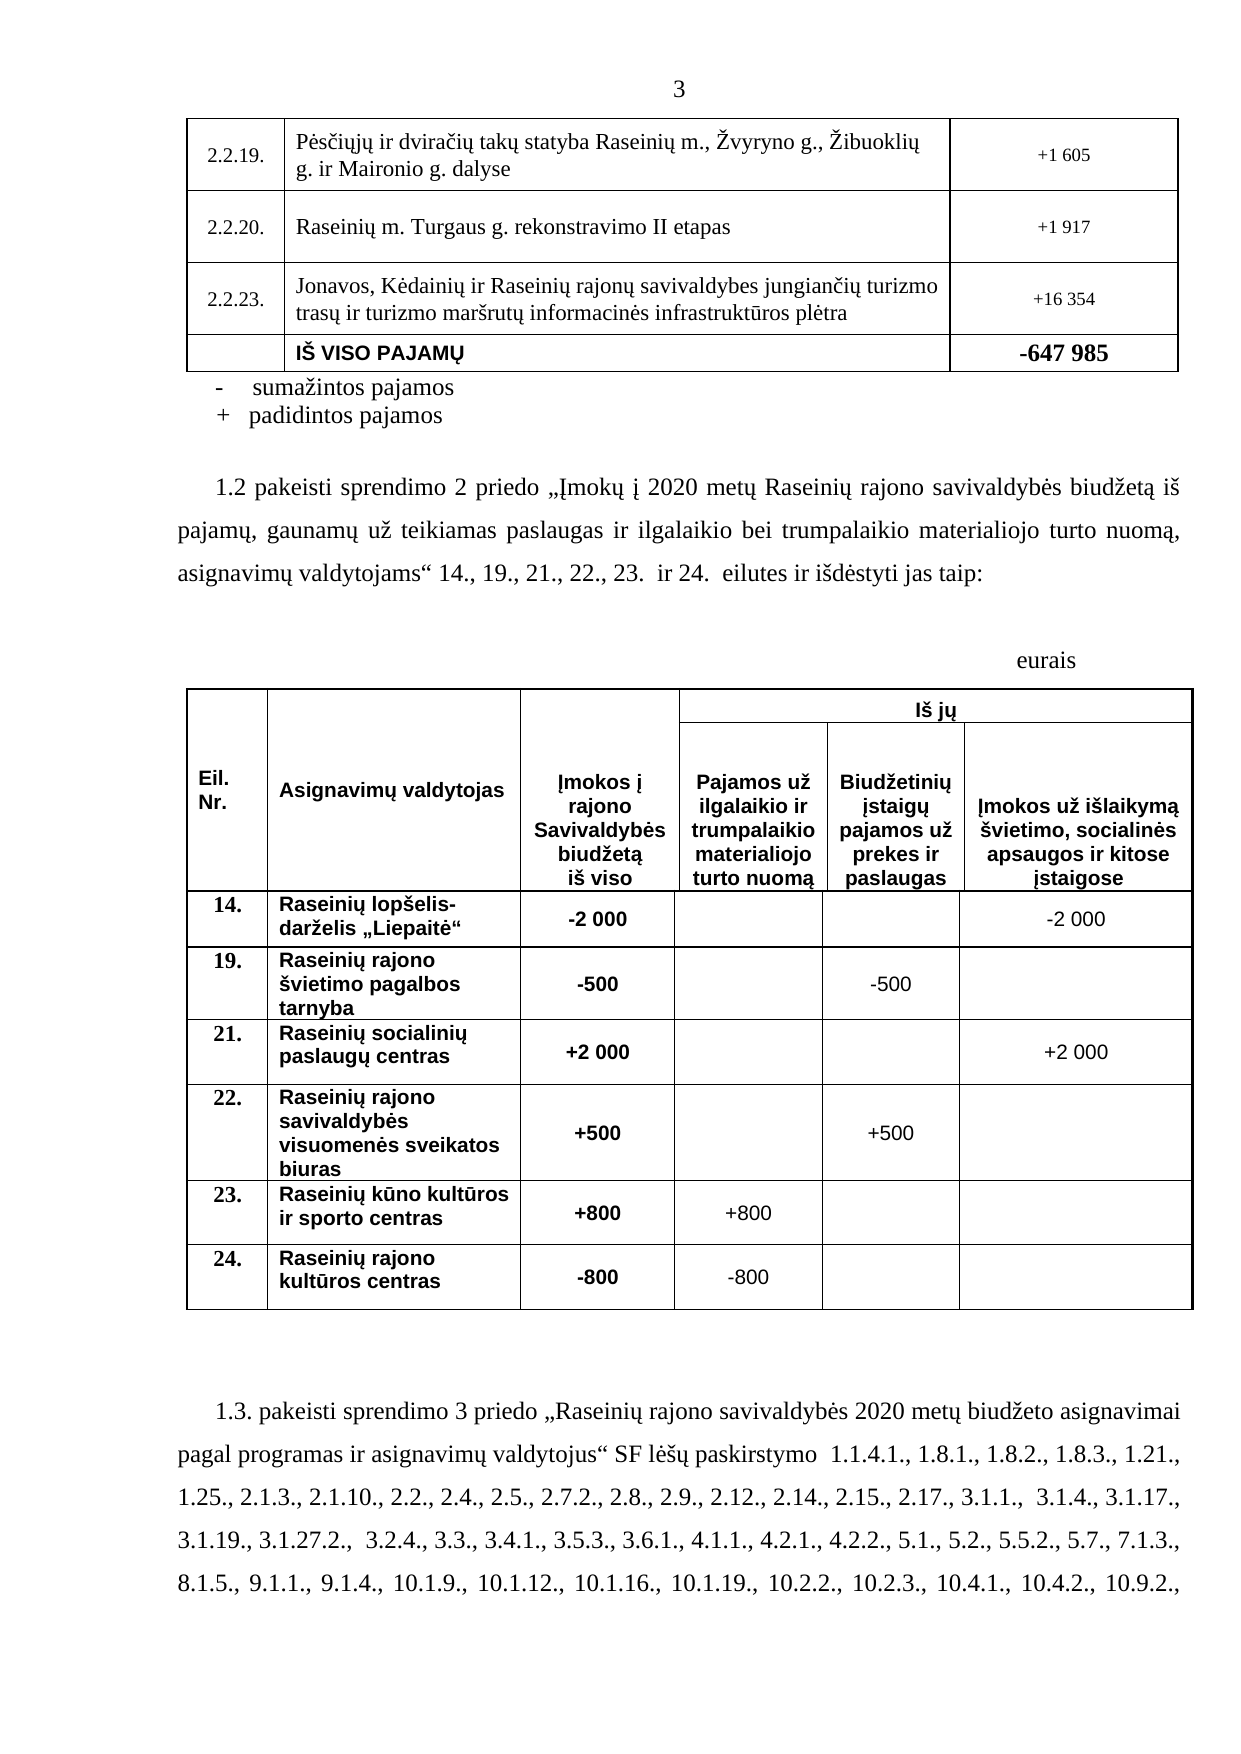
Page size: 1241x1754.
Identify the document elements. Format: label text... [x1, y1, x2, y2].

table_cell [675, 1085, 822, 1180]
table_cell [960, 948, 1191, 1019]
table_cell 21. [188, 1020, 267, 1083]
table_cell +2 000 [521, 1020, 674, 1083]
table_cell Biudžetinių įstaigų pajamos už prekes ir paslaugas [828, 723, 964, 889]
text 1.2 pakeisti sprendimo 2 priedo „Įmokų į 2020 metų Raseinių rajono savivaldybės biudžetą iš pajamų, gaunamų už teikiamas paslaugas ir ilgalaikio bei trumpalaikio materialiojo turto nuomą, asignavimų valdytojams“ 14., 19., 21., 22., 23. ir 24. eilutes ir išdėstyti jas taip: [177, 472, 1181, 630]
table_cell [960, 1245, 1191, 1308]
table_header Iš jų [680, 690, 1191, 722]
table_cell Raseinių m. Turgaus g. rekonstravimo II etapas [285, 191, 949, 262]
table_cell [675, 892, 822, 946]
table_cell -2 000 [960, 892, 1191, 946]
table_cell [960, 1181, 1191, 1244]
table_cell Pajamos už ilgalaikio ir trumpalaikio materialiojo turto nuomą [680, 723, 827, 889]
table_header Asignavimų valdytojas [268, 690, 520, 889]
table_cell -800 [675, 1245, 822, 1308]
table_cell Raseinių rajono švietimo pagalbos tarnyba [268, 948, 520, 1019]
table_cell Raseinių kūno kultūros ir sporto centras [268, 1181, 520, 1244]
table_cell [675, 1020, 822, 1083]
table_cell +800 [675, 1181, 822, 1244]
table_cell Pėsčiųjų ir dviračių takų statyba Raseinių m., Žvyryno g., Žibuoklių g. ir Maironio g. dalyse [285, 119, 949, 190]
table_cell 2.2.19. [188, 119, 284, 190]
table_cell 2.2.23. [188, 263, 284, 334]
table_cell +16 354 [951, 263, 1177, 334]
table_cell -2 000 [521, 892, 674, 946]
table_cell Raseinių rajono savivaldybės visuomenės sveikatos biuras [268, 1085, 520, 1180]
table_cell [823, 1020, 959, 1083]
table_cell [675, 948, 822, 1019]
table_cell +800 [521, 1181, 674, 1244]
table_cell -647 985 [951, 335, 1177, 371]
table_cell Jonavos, Kėdainių ir Raseinių rajonų savivaldybes jungiančių turizmo trasų ir turizmo maršrutų informacinės infrastruktūros plėtra [285, 263, 949, 334]
table_cell +1 605 [951, 119, 1177, 190]
table_cell 14. [188, 892, 267, 946]
table_cell +1 917 [951, 191, 1177, 262]
table_cell -500 [823, 948, 959, 1019]
table_cell [823, 1181, 959, 1244]
table_cell 2.2.20. [188, 191, 284, 262]
table_cell +500 [823, 1085, 959, 1180]
table_cell Įmokos už išlaikymą švietimo, socialinės apsaugos ir kitose įstaigose [965, 723, 1191, 889]
table_cell +2 000 [960, 1020, 1191, 1083]
table_cell +500 [521, 1085, 674, 1180]
table_cell 23. [188, 1181, 267, 1244]
text 1.3. pakeisti sprendimo 3 priedo „Raseinių rajono savivaldybės 2020 metų biudžeto asignavimai pagal programas ir asignavimų valdytojus“ SF lėšų paskirstymo 1.1.4.1., 1.8.1., 1.8.2., 1.8.3., 1.21., 1.25., 2.1.3., 2.1.10., 2.2., 2.4., 2.5., 2.7.2., 2.8., 2.9., 2.12., 2.14., 2.15., 2.17., 3.1.1., 3.1.4., 3.1.17., 3.1.19., 3.1.27.2., 3.2.4., 3.3., 3.4.1., 3.5.3., 3.6.1., 4.1.1., 4.2.1., 4.2.2., 5.1., 5.2., 5.5.2., 5.7., 7.1.3., 8.1.5., 9.1.1., 9.1.4., 10.1.9., 10.1.12., 10.1.16., 10.1.19., 10.2.2., 10.2.3., 10.4.1., 10.4.2., 10.9.2., [177, 1396, 1181, 1597]
table_cell Raseinių lopšelis-darželis „Liepaitė“ [268, 892, 520, 946]
table_header Eil. Nr. [188, 690, 267, 889]
text eurais [215, 645, 1181, 673]
table_cell [823, 1245, 959, 1308]
table_cell [960, 1085, 1191, 1180]
table_cell [188, 335, 284, 371]
text + padidintos pajamos [177, 400, 1181, 429]
table_cell IŠ VISO PAJAMŲ [285, 335, 949, 371]
table_cell 19. [188, 948, 267, 1019]
table_header Įmokos į rajono Savivaldybės biudžetą iš viso [521, 690, 679, 889]
text - sumažintos pajamos [215, 372, 1181, 400]
table_cell 24. [188, 1245, 267, 1308]
table_cell [823, 892, 959, 946]
table_cell 22. [188, 1085, 267, 1180]
table_cell Raseinių socialinių paslaugų centras [268, 1020, 520, 1083]
table_cell -800 [521, 1245, 674, 1308]
table_cell -500 [521, 948, 674, 1019]
table_cell Raseinių rajono kultūros centras [268, 1245, 520, 1308]
